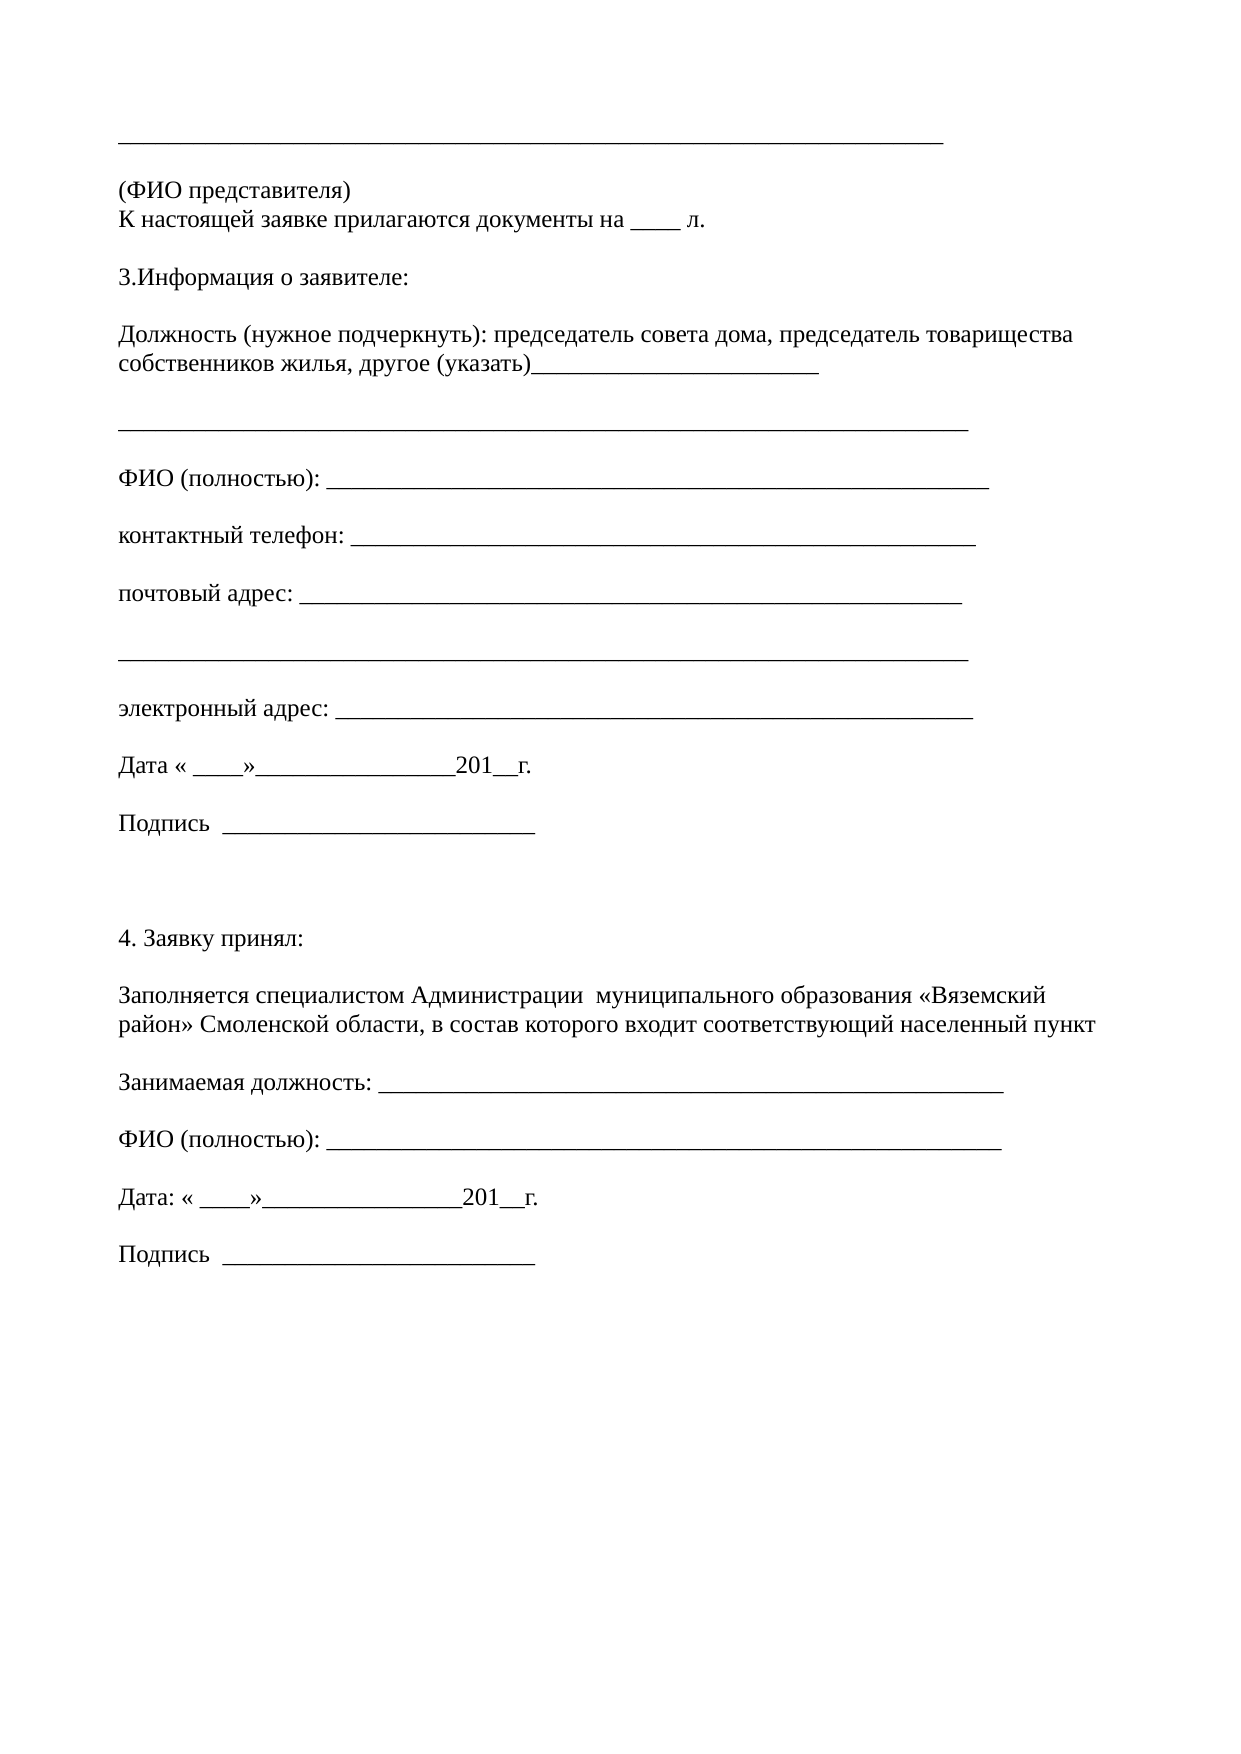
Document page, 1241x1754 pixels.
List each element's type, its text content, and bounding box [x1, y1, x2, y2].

text Должность (нужное подчеркнуть): председатель совета дома, председатель товарищества собственников жилья, другое (указать)_______________________ [118, 319, 1122, 377]
text К настоящей заявке прилагаются документы на ____ л. [118, 204, 1122, 233]
text 4. Заявку принял: [118, 923, 1122, 952]
text Дата « ____»________________201__г. [118, 751, 1122, 779]
text ФИО (полностью): ______________________________________________________ [118, 1124, 1122, 1153]
text ____________________________________________________________________ [118, 636, 1122, 664]
text Подпись _________________________ [118, 1239, 1122, 1268]
text ФИО (полностью): _____________________________________________________ [118, 463, 1122, 492]
text контактный телефон: __________________________________________________ [118, 521, 1122, 549]
text Заполняется специалистом Администрации муниципального образования «Вяземский район» Смоленской области, в состав которого входит соответствующий населенный пункт [118, 981, 1122, 1038]
text Подпись _________________________ [118, 808, 1122, 837]
text 3.Информация о заявителе: [118, 262, 1122, 291]
text __________________________________________________________________ [118, 118, 1122, 147]
text ____________________________________________________________________ [118, 406, 1122, 434]
text Занимаемая должность: __________________________________________________ [118, 1067, 1122, 1096]
text (ФИО представителя) [118, 176, 1122, 204]
text электронный адрес: ___________________________________________________ [118, 693, 1122, 722]
text Дата: « ____»________________201__г. [118, 1182, 1122, 1211]
text почтовый адрес: _____________________________________________________ [118, 578, 1122, 607]
